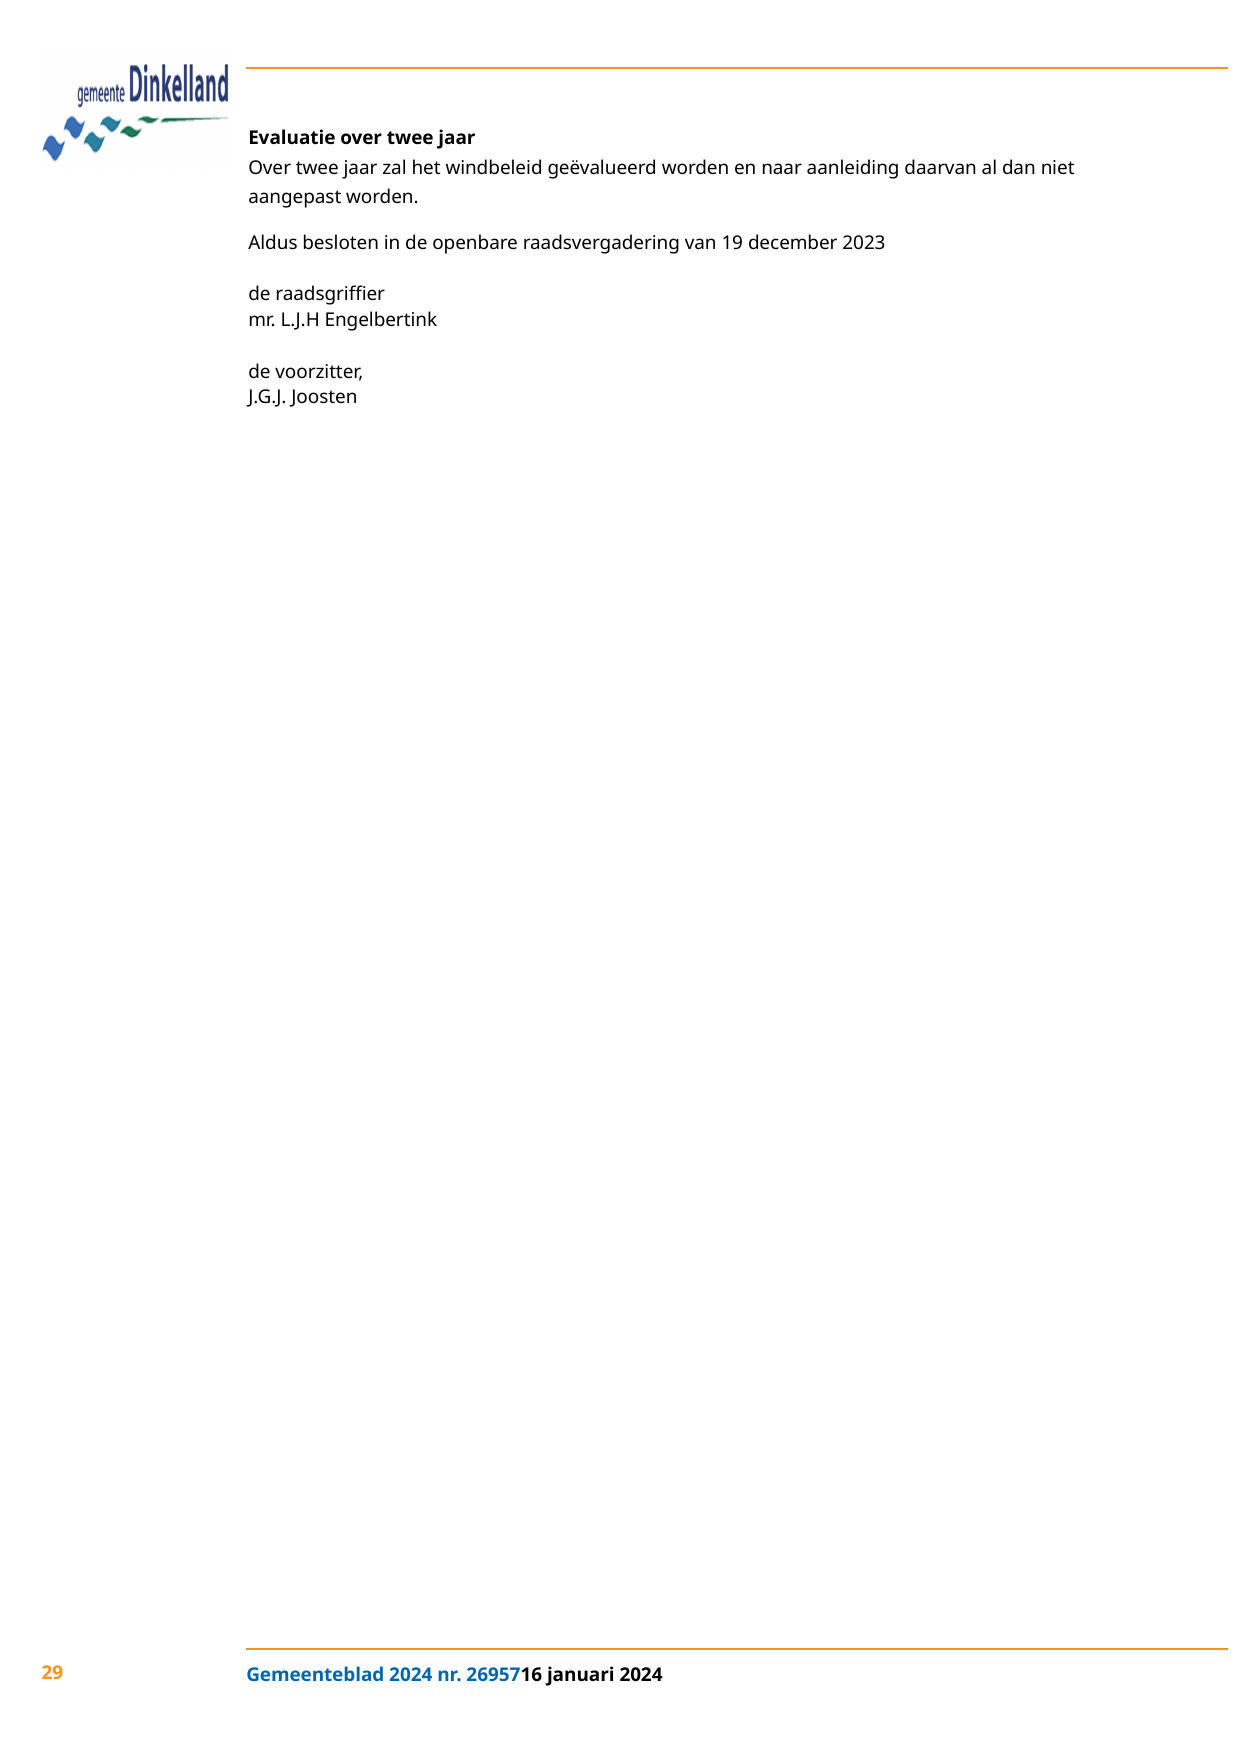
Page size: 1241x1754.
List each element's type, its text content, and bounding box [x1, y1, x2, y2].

text mr. L.J.H Engelbertink [248, 306, 1152, 332]
text J.G.J. Joosten [248, 383, 1152, 409]
text Evaluatie over twee jaar [248, 124, 1152, 150]
text Aldus besloten in de openbare raadsvergadering van 19 december 2023 [248, 229, 1152, 255]
text Over twee jaar zal het windbeleid geëvalueerd worden en naar aanleiding daarvan al dan niet aangepast worden. [248, 154, 1152, 209]
picture [41, 47, 231, 172]
text de raadsgriffier [248, 281, 1152, 306]
text de voorzitter, [248, 358, 1152, 383]
